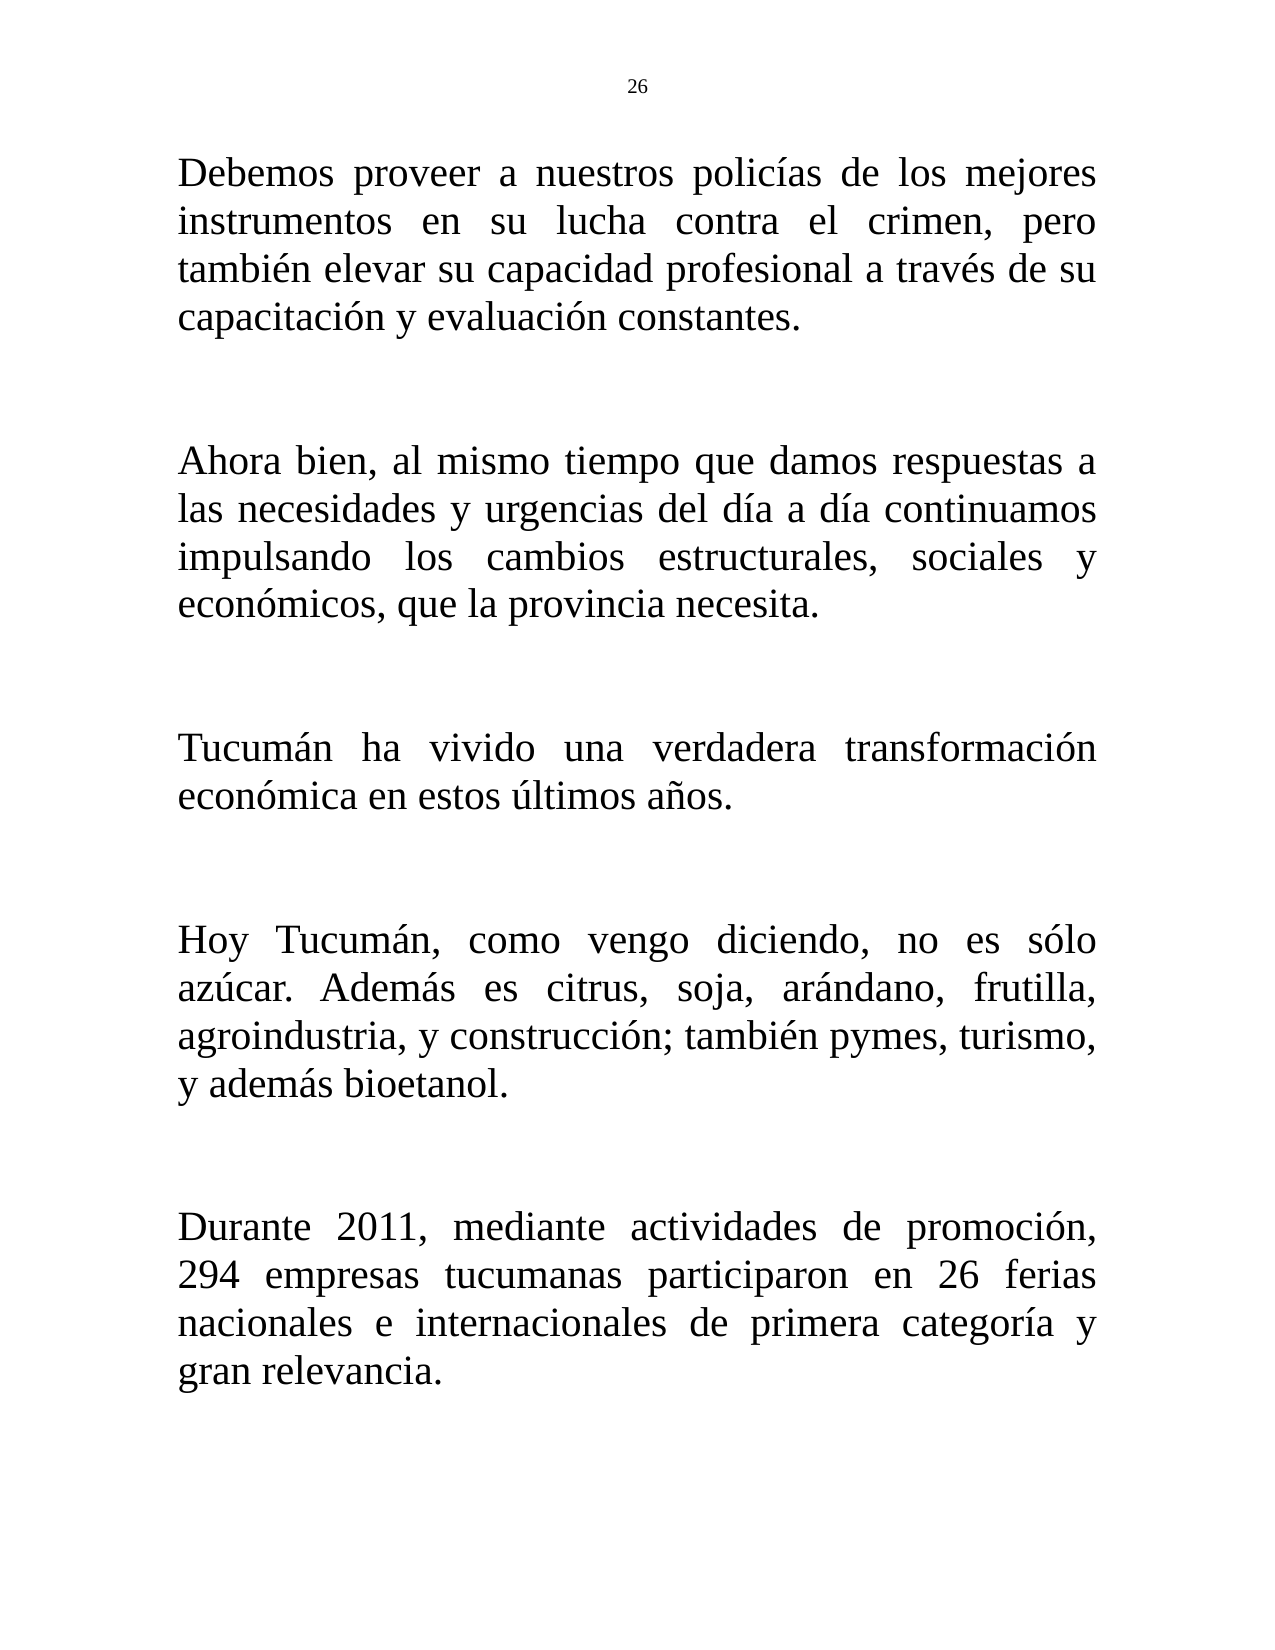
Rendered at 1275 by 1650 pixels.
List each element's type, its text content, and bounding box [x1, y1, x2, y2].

text Debemos proveer a nuestros policías de los mejores instrumentos en su lucha contra el crimen, pero también elevar su capacidad profesional a través de su capacitación y evaluación constantes. [177, 148, 1098, 339]
text Tucumán ha vivido una verdadera transformación económica en estos últimos años. [177, 723, 1098, 818]
text Durante 2011, mediante actividades de promoción, 294 empresas tucumanas participaron en 26 ferias nacionales e internacionales de primera categoría y gran relevancia. [177, 1202, 1098, 1393]
text Hoy Tucumán, como vengo diciendo, no es sólo azúcar. Además es citrus, soja, arándano, frutilla, agroindustria, y construcción; también pymes, turismo, y además bioetanol. [177, 914, 1098, 1106]
text Ahora bien, al mismo tiempo que damos respuestas a las necesidades y urgencias del día a día continuamos impulsando los cambios estructurales, sociales y económicos, que la provincia necesita. [177, 435, 1098, 627]
